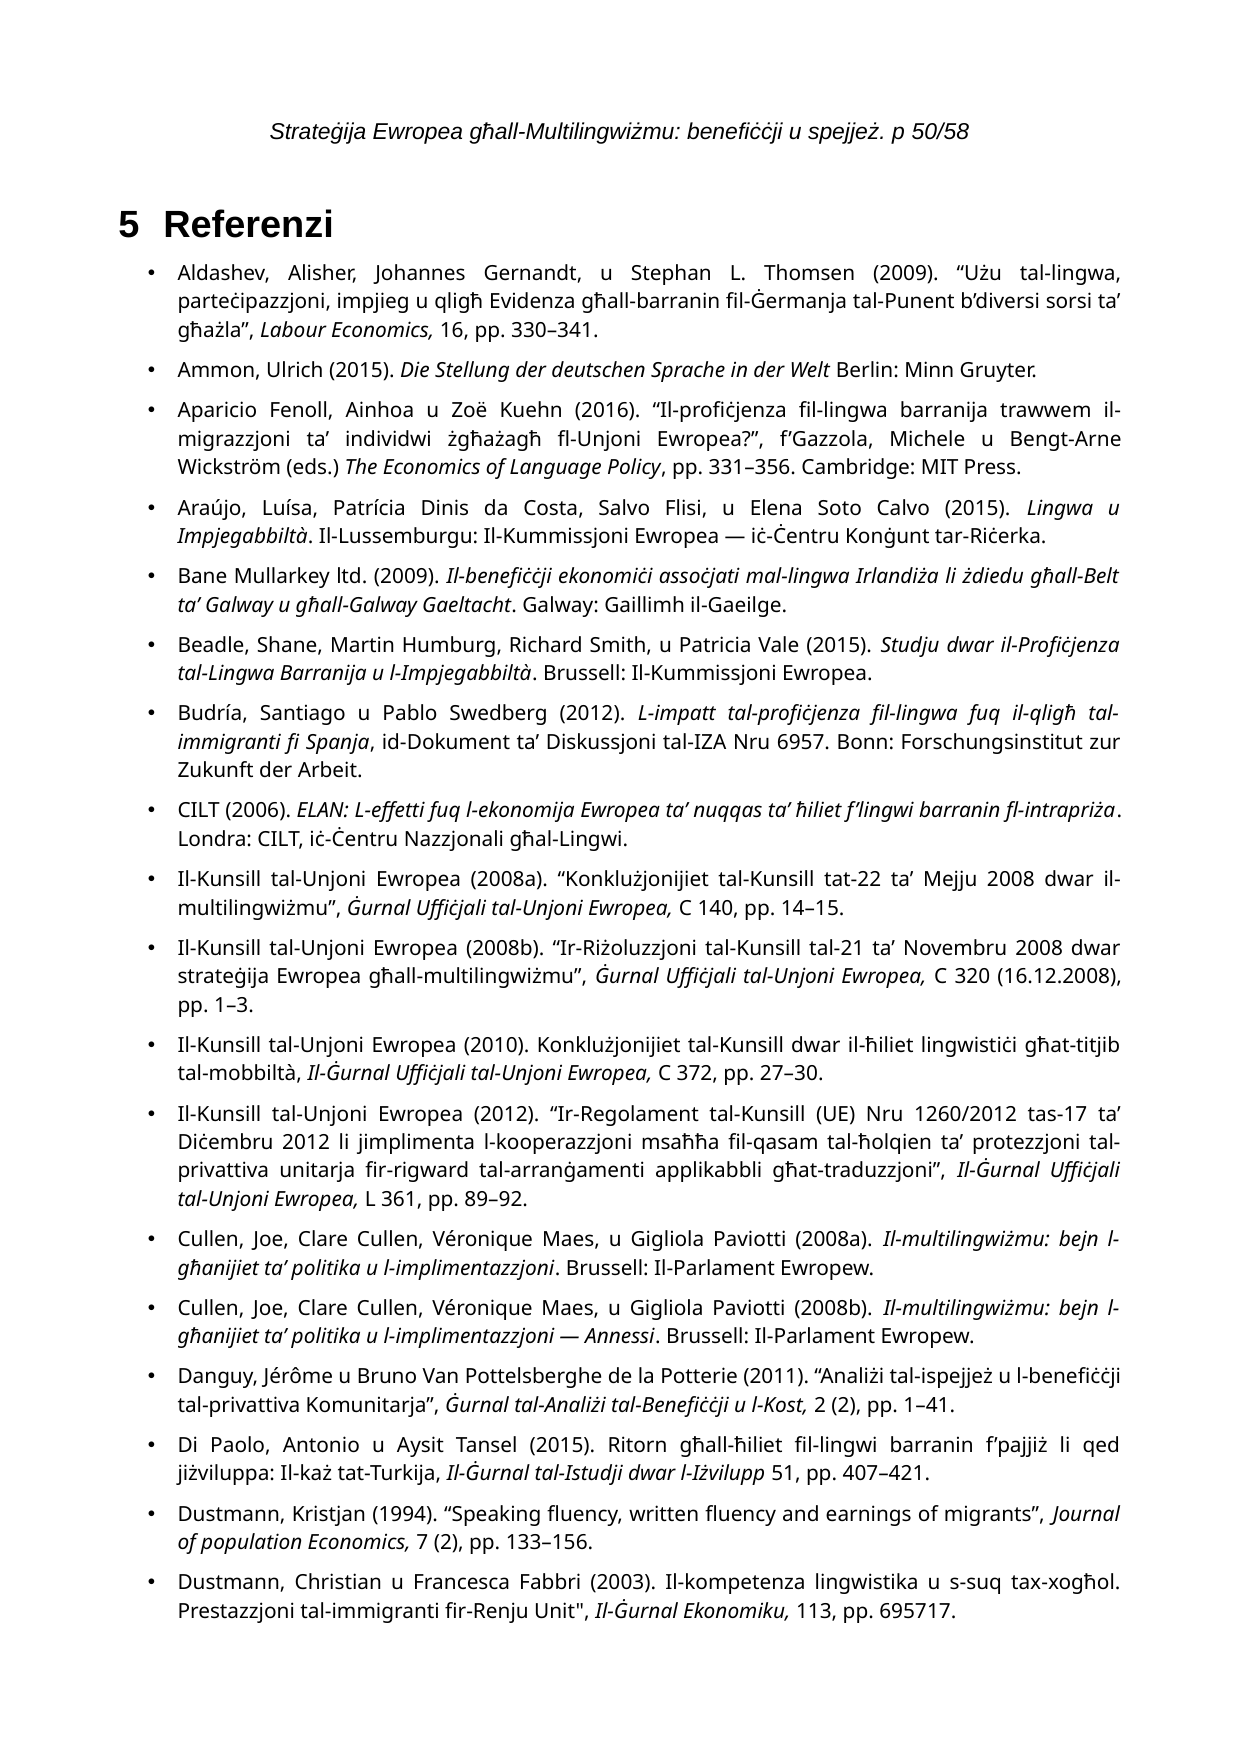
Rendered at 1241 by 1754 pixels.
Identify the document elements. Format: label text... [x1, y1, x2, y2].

list Budría, Santiago u Pablo Swedberg (2012). L-impatt tal-profiċjenza fil-lingwa fuq il-qligħ tal-immigranti fi Spanja, id-Dokument ta’ Diskussjoni tal-IZA Nru 6957. Bonn: Forschungsinstitut zur Zukunft der Arbeit. [148, 698, 1122, 784]
subtitle Referenzi [118, 202, 1122, 246]
list Danguy, Jérôme u Bruno Van Pottelsberghe de la Potterie (2011). “Analiżi tal-ispejjeż u l-benefiċċji tal-privattiva Komunitarja”, Ġurnal tal-Analiżi tal-Benefiċċji u l-Kost, 2 (2), pp. 1–41. [148, 1361, 1122, 1418]
list Il-Kunsill tal-Unjoni Ewropea (2008a). “Konklużjonijiet tal-Kunsill tat-22 ta’ Mejju 2008 dwar il-multilingwiżmu”, Ġurnal Uffiċjali tal-Unjoni Ewropea, C 140, pp. 14–15. [148, 864, 1122, 921]
list Aldashev, Alisher, Johannes Gernandt, u Stephan L. Thomsen (2009). “Użu tal-lingwa, parteċipazzjoni, impjieg u qligħ Evidenza għall-barranin fil-Ġermanja tal-Punent b’diversi sorsi ta’ għażla”, Labour Economics, 16, pp. 330–341. [148, 258, 1122, 343]
list Aparicio Fenoll, Ainhoa u Zoë Kuehn (2016). “Il-profiċjenza fil-lingwa barranija trawwem il-migrazzjoni ta’ individwi żgħażagħ fl-Unjoni Ewropea?”, f’Gazzola, Michele u Bengt-Arne Wickström (eds.) The Economics of Language Policy, pp. 331–356. Cambridge: MIT Press. [148, 396, 1122, 481]
list Ammon, Ulrich (2015). Die Stellung der deutschen Sprache in der Welt Berlin: Minn Gruyter. [148, 355, 1122, 384]
list CILT (2006). ELAN: L-effetti fuq l-ekonomija Ewropea ta’ nuqqas ta’ ħiliet f’lingwi barranin fl-intrapriża. Londra: CILT, iċ-Ċentru Nazzjonali għal-Lingwi. [148, 796, 1122, 852]
list Beadle, Shane, Martin Humburg, Richard Smith, u Patricia Vale (2015). Studju dwar il-Profiċjenza tal-Lingwa Barranija u l-Impjegabbiltà. Brussell: Il-Kummissjoni Ewropea. [148, 630, 1122, 687]
list Cullen, Joe, Clare Cullen, Véronique Maes, u Gigliola Paviotti (2008b). Il-multilingwiżmu: bejn l-għanijiet ta’ politika u l-implimentazzjoni — Annessi. Brussell: Il-Parlament Ewropew. [148, 1293, 1122, 1350]
list Di Paolo, Antonio u Aysit Tansel (2015). Ritorn għall-ħiliet fil-lingwi barranin f’pajjiż li qed jiżviluppa: Il-każ tat-Turkija, Il-Ġurnal tal-Istudji dwar l-Iżvilupp 51, pp. 407–421. [148, 1430, 1122, 1487]
list Il-Kunsill tal-Unjoni Ewropea (2012). “Ir-Regolament tal-Kunsill (UE) Nru 1260/2012 tas-17 ta’ Diċembru 2012 li jimplimenta l-kooperazzjoni msaħħa fil-qasam tal-ħolqien ta’ protezzjoni tal-privattiva unitarja fir-rigward tal-arranġamenti applikabbli għat-traduzzjoni”, Il-Ġurnal Uffiċjali tal-Unjoni Ewropea, L 361, pp. 89–92. [148, 1099, 1122, 1212]
list Araújo, Luísa, Patrícia Dinis da Costa, Salvo Flisi, u Elena Soto Calvo (2015). Lingwa u Impjegabbiltà. Il-Lussemburgu: Il-Kummissjoni Ewropea — iċ-Ċentru Konġunt tar-Riċerka. [148, 493, 1122, 549]
list Dustmann, Christian u Francesca Fabbri (2003). Il-kompetenza lingwistika u s-suq tax-xogħol. Prestazzjoni tal-immigranti fir-Renju Unit", Il-Ġurnal Ekonomiku, 113, pp. 695717. [148, 1567, 1122, 1624]
list Il-Kunsill tal-Unjoni Ewropea (2010). Konklużjonijiet tal-Kunsill dwar il-ħiliet lingwistiċi għat-titjib tal-mobbiltà, Il-Ġurnal Uffiċjali tal-Unjoni Ewropea, C 372, pp. 27–30. [148, 1030, 1122, 1087]
list Dustmann, Kristjan (1994). “Speaking fluency, written fluency and earnings of migrants”, Journal of population Economics, 7 (2), pp. 133–156. [148, 1499, 1122, 1556]
list Il-Kunsill tal-Unjoni Ewropea (2008b). “Ir-Riżoluzzjoni tal-Kunsill tal-21 ta’ Novembru 2008 dwar strateġija Ewropea għall-multilingwiżmu”, Ġurnal Uffiċjali tal-Unjoni Ewropea, C 320 (16.12.2008), pp. 1–3. [148, 933, 1122, 1018]
list Cullen, Joe, Clare Cullen, Véronique Maes, u Gigliola Paviotti (2008a). Il-multilingwiżmu: bejn l-għanijiet ta’ politika u l-implimentazzjoni. Brussell: Il-Parlament Ewropew. [148, 1224, 1122, 1281]
list Bane Mullarkey ltd. (2009). Il-benefiċċji ekonomiċi assoċjati mal-lingwa Irlandiża li żdiedu għall-Belt ta’ Galway u għall-Galway Gaeltacht. Galway: Gaillimh il-Gaeilge. [148, 561, 1122, 618]
